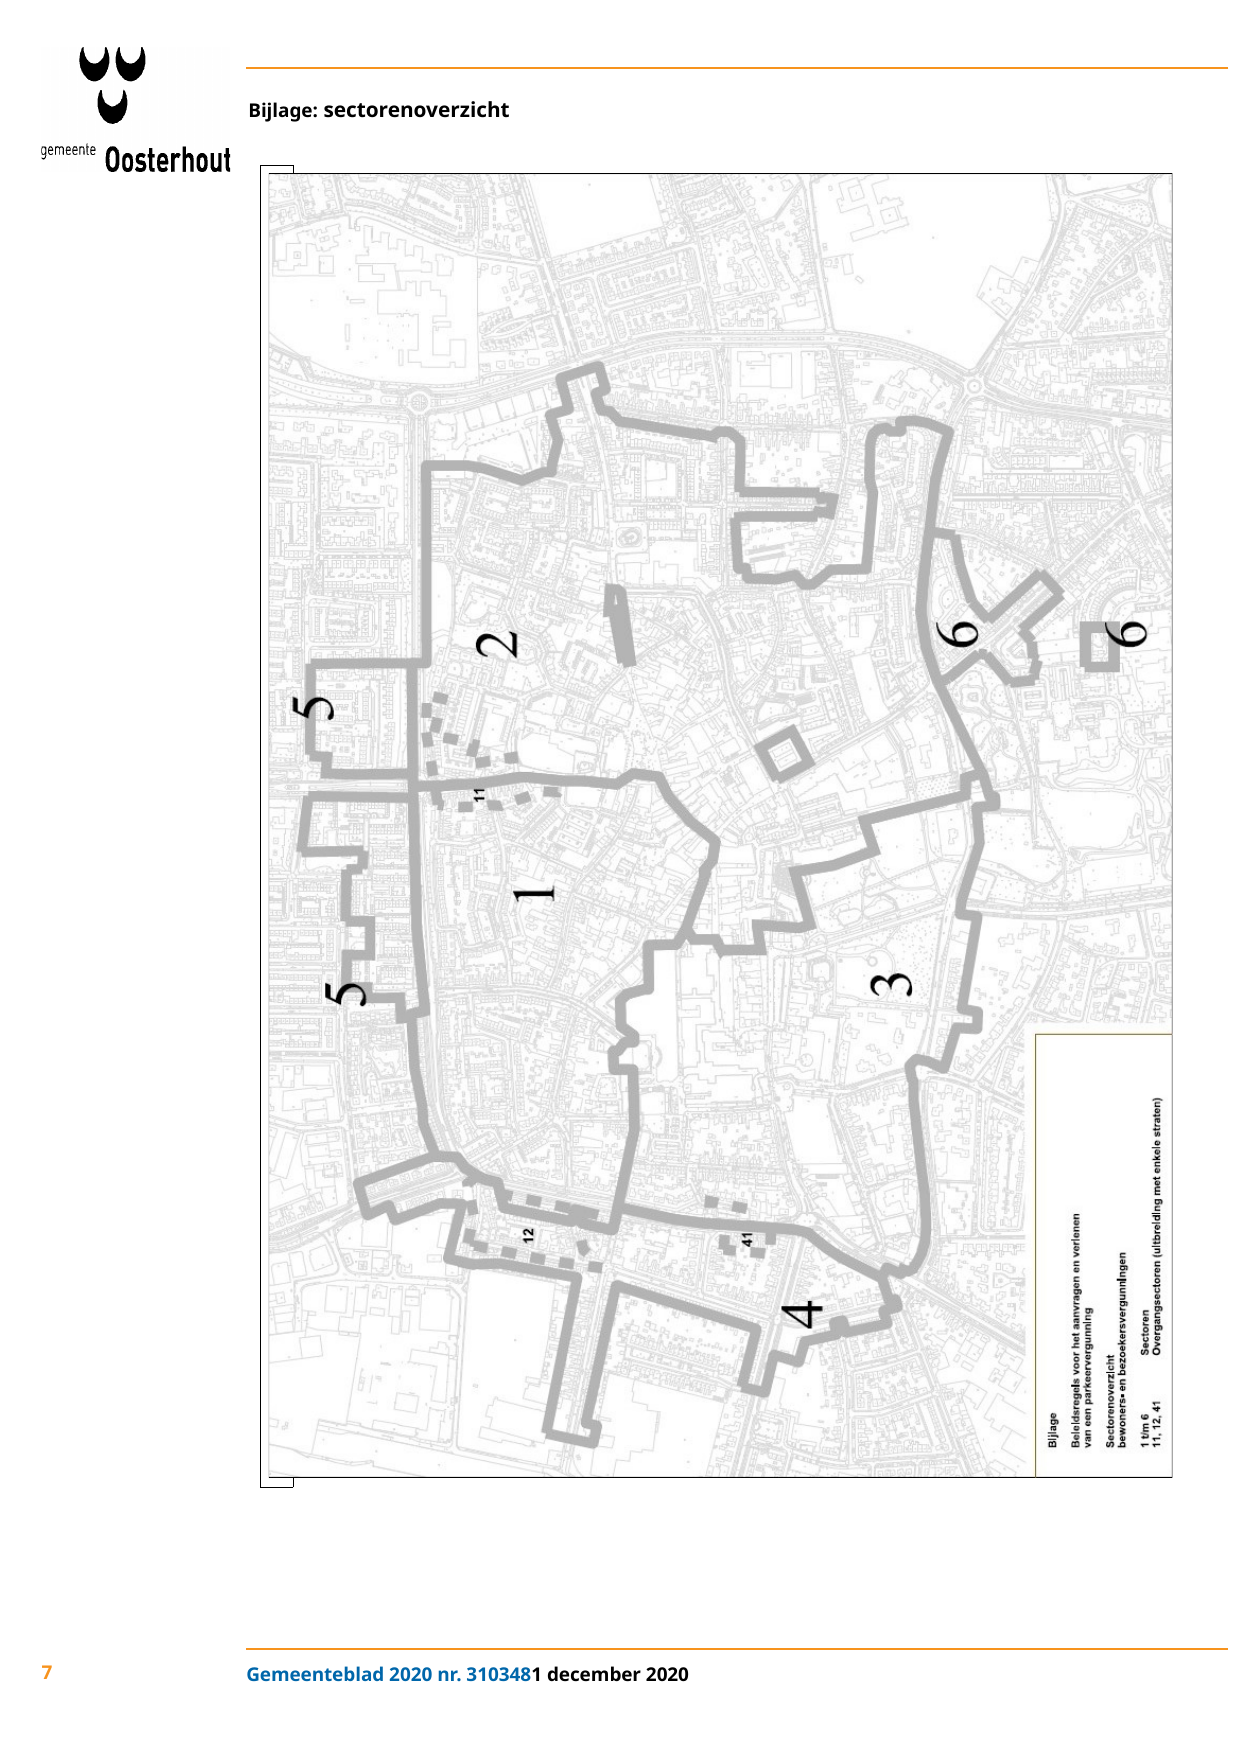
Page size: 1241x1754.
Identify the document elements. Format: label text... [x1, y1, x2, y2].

picture [268, 173, 1173, 1478]
picture [41, 47, 231, 172]
text Bijlage: sectorenoverzicht [248, 95, 1152, 123]
